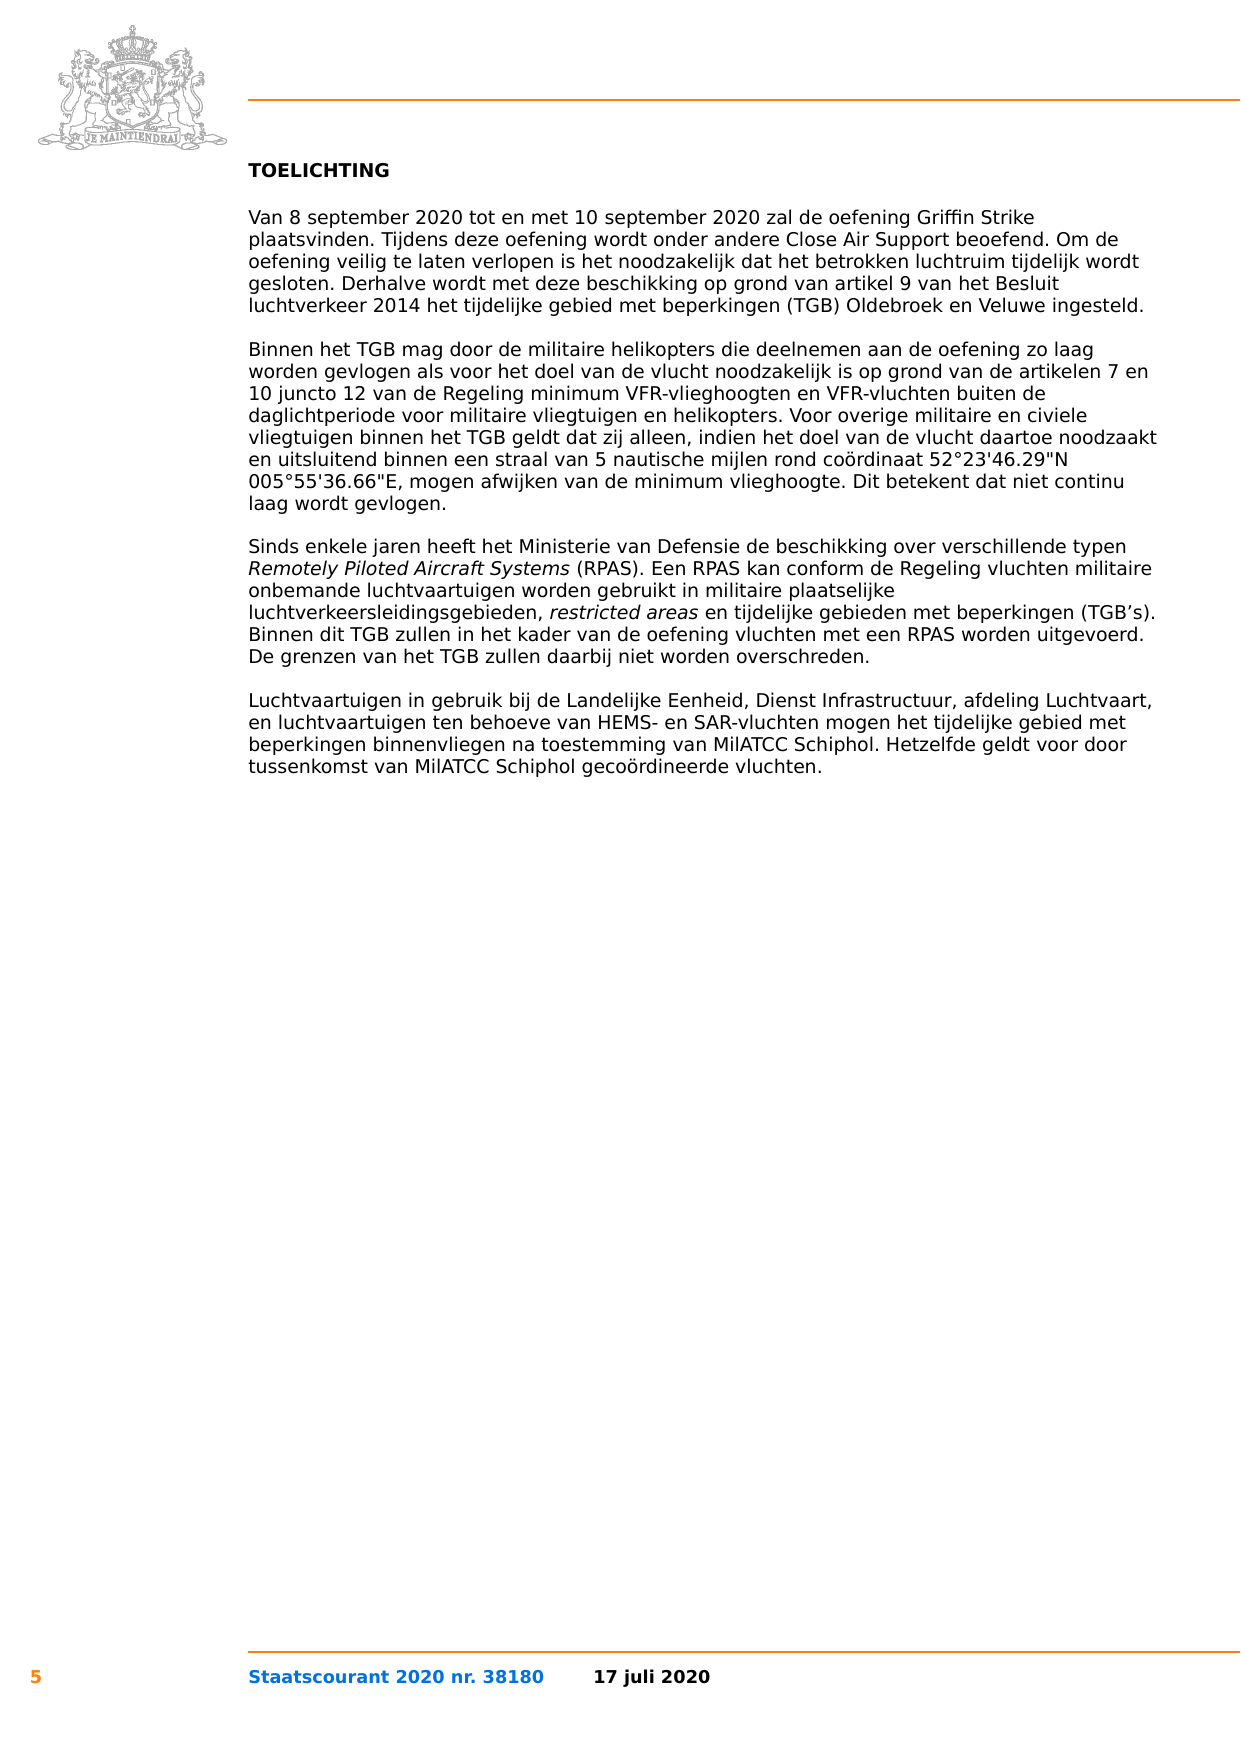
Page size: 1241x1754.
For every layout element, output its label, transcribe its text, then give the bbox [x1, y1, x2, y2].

text Binnen het TGB mag door de militaire helikopters die deelnemen aan de oefening zo laag worden gevlogen als voor het doel van de vlucht noodzakelijk is op grond van de artikelen 7 en 10 juncto 12 van de Regeling minimum VFR-vlieghoogten en VFR-vluchten buiten de daglichtperiode voor militaire vliegtuigen en helikopters. Voor overige militaire en civiele vliegtuigen binnen het TGB geldt dat zij alleen, indien het doel van de vlucht daartoe noodzaakt en uitsluitend binnen een straal van 5 nautische mijlen rond coördinaat 52°23'46.29"N 005°55'36.66"E, mogen afwijken van de minimum vlieghoogte. Dit betekent dat niet continu laag wordt gevlogen. [248, 339, 1163, 514]
subtitle TOELICHTING [248, 160, 1163, 182]
picture [38, 25, 227, 150]
text Luchtvaartuigen in gebruik bij de Landelijke Eenheid, Dienst Infrastructuur, afdeling Luchtvaart, en luchtvaartuigen ten behoeve van HEMS- en SAR-vluchten mogen het tijdelijke gebied met beperkingen binnenvliegen na toestemming van MilATCC Schiphol. Hetzelfde geldt voor door tussenkomst van MilATCC Schiphol gecoördineerde vluchten. [248, 690, 1163, 778]
text Sinds enkele jaren heeft het Ministerie van Defensie de beschikking over verschillende typen Remotely Piloted Aircraft Systems (RPAS). Een RPAS kan conform de Regeling vluchten militaire onbemande luchtvaartuigen worden gebruikt in militaire plaatselijke luchtverkeersleidingsgebieden, restricted areas en tijdelijke gebieden met beperkingen (TGB’s). Binnen dit TGB zullen in het kader van de oefening vluchten met een RPAS worden uitgevoerd. De grenzen van het TGB zullen daarbij niet worden overschreden. [248, 536, 1163, 668]
text Van 8 september 2020 tot en met 10 september 2020 zal de oefening Griffin Strike plaatsvinden. Tijdens deze oefening wordt onder andere Close Air Support beoefend. Om de oefening veilig te laten verlopen is het noodzakelijk dat het betrokken luchtruim tijdelijk wordt gesloten. Derhalve wordt met deze beschikking op grond van artikel 9 van het Besluit luchtverkeer 2014 het tijdelijke gebied met beperkingen (TGB) Oldebroek en Veluwe ingesteld. [248, 207, 1163, 317]
